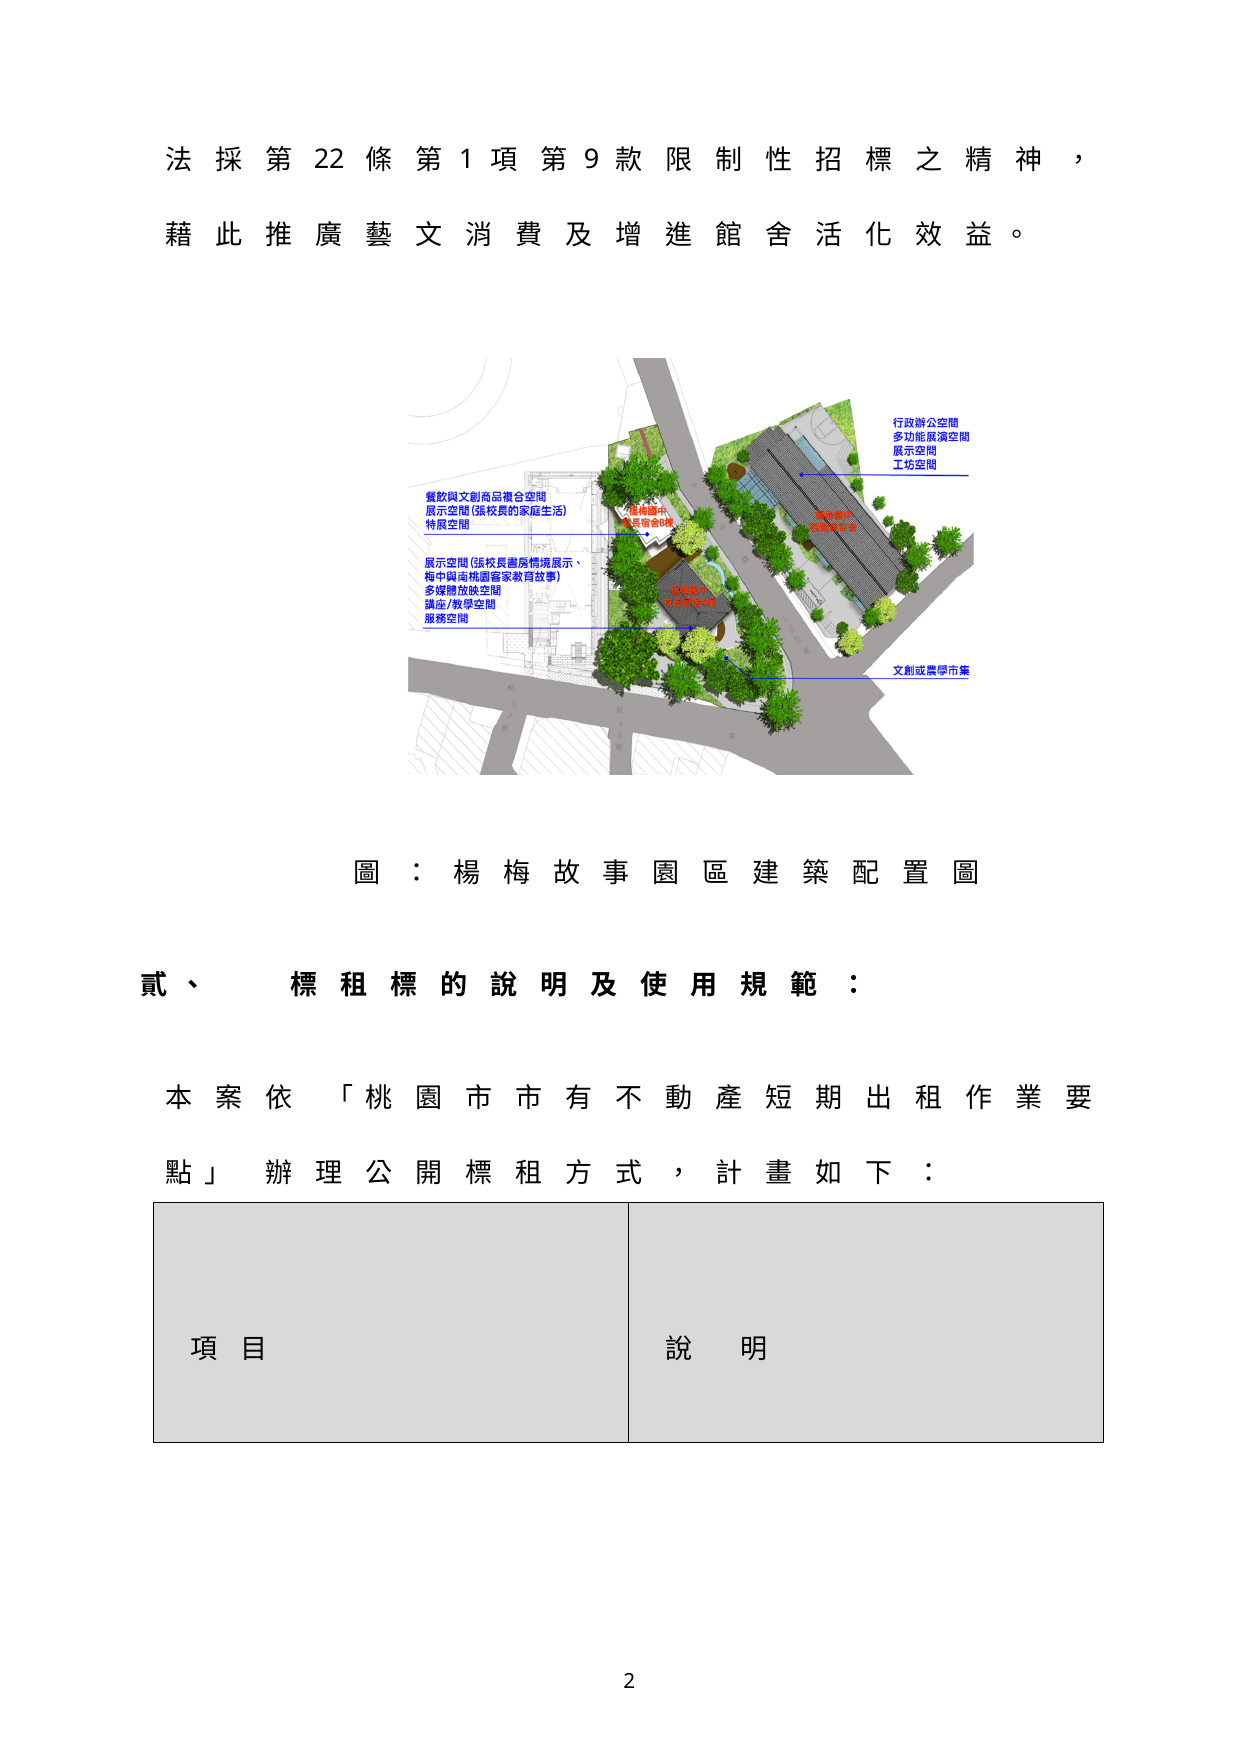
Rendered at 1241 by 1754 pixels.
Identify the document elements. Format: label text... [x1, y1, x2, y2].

list 標租標的說明及使用規範： [129, 939, 1129, 1014]
text 圖：楊梅故事園區建築配置圖 [203, 827, 1129, 902]
text 本案依「桃園市市有不動產短期出租作業要點」辦理公開標租方式，計畫如下： [139, 1052, 1129, 1202]
table_header 項目 [154, 1203, 628, 1442]
text 法採第22條第1項第9款限制性招標之精神，藉此推廣藝文消費及增進館舍活化效益。 [139, 114, 1129, 264]
picture [407, 358, 975, 775]
table_header 說 明 [629, 1203, 1103, 1442]
